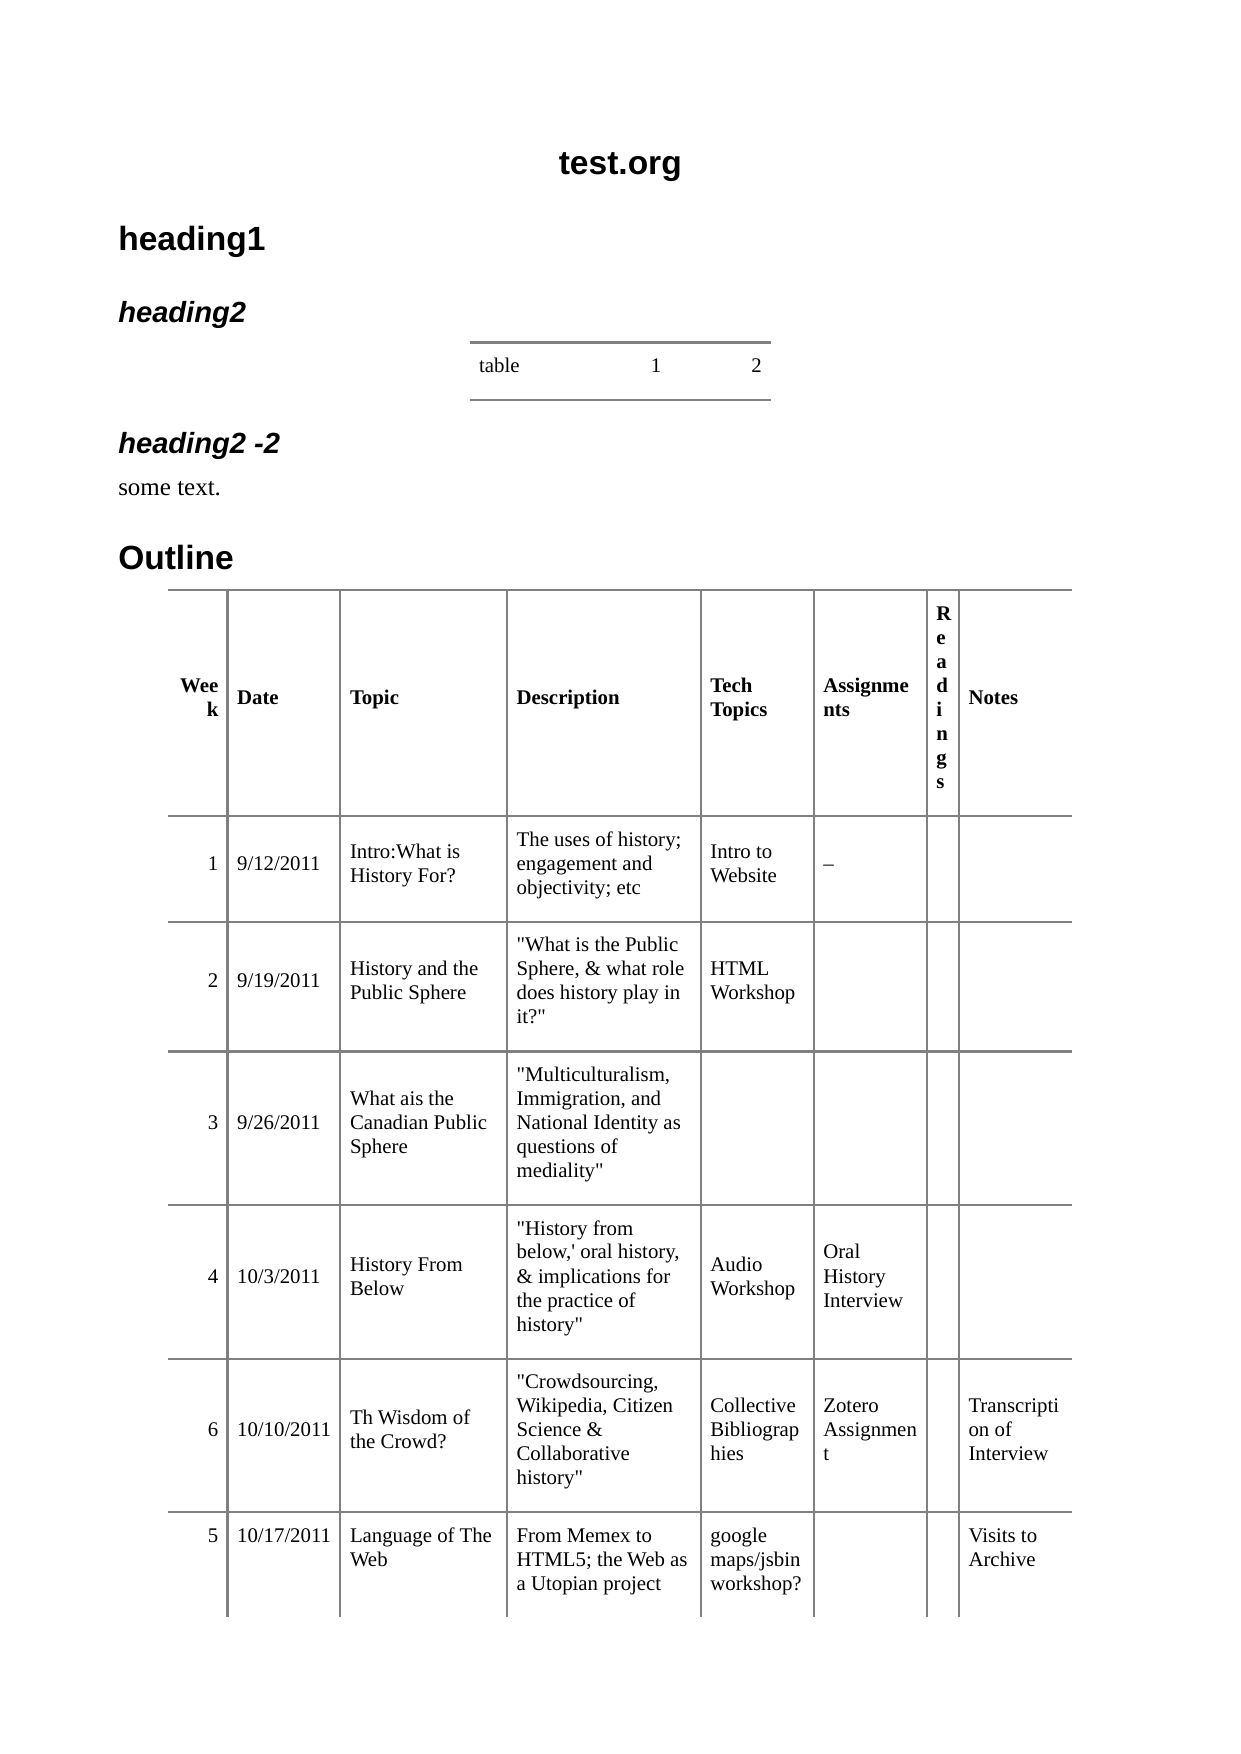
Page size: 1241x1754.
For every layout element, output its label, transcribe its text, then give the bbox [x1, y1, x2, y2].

table_cell [960, 923, 1072, 1050]
table_header Readings [928, 591, 958, 815]
table_cell google maps/jsbin workshop? [702, 1513, 813, 1617]
table_header 1 [570, 344, 670, 399]
table_cell 3 [168, 1053, 226, 1204]
table_cell [702, 1053, 813, 1204]
table_cell 4 [168, 1206, 226, 1358]
table_header Week [168, 591, 226, 815]
table_cell What ais the Canadian Public Sphere [341, 1053, 506, 1204]
table_cell Oral History Interview [815, 1206, 926, 1358]
table_cell HTML Workshop [702, 923, 813, 1050]
table_cell Th Wisdom of the Crowd? [341, 1360, 506, 1511]
table_cell – [815, 817, 926, 921]
table_cell "Multiculturalism, Immigration, and National Identity as questions of mediality" [508, 1053, 700, 1204]
table_cell History and the Public Sphere [341, 923, 506, 1050]
table_cell Visits to Archive [960, 1513, 1072, 1617]
table_cell [960, 1053, 1072, 1204]
table_cell 9/26/2011 [229, 1053, 339, 1204]
table_cell Audio Workshop [702, 1206, 813, 1358]
table_cell [815, 1053, 926, 1204]
table_cell [960, 1206, 1072, 1358]
table_cell [928, 1513, 958, 1617]
table_cell Collective Bibliographies [702, 1360, 813, 1511]
table_header table [470, 344, 570, 399]
table_cell [928, 923, 958, 1050]
subtitle heading2 [118, 295, 1122, 329]
subtitle heading2 -2 [118, 426, 1122, 459]
table_cell 2 [168, 923, 226, 1050]
text some text. [118, 472, 1122, 501]
table_header Date [229, 591, 339, 815]
table_cell [928, 1360, 958, 1511]
table_cell 9/12/2011 [229, 817, 339, 921]
table_header Notes [960, 591, 1072, 815]
table_header 2 [670, 344, 771, 399]
table_cell [815, 923, 926, 1050]
table_cell [928, 1206, 958, 1358]
table_cell [815, 1513, 926, 1617]
table_header Assignments [815, 591, 926, 815]
table_cell 1 [168, 817, 226, 921]
table_cell Intro to Website [702, 817, 813, 921]
table_cell The uses of history; engagement and objectivity; etc [508, 817, 700, 921]
subtitle Outline [118, 538, 1122, 577]
table_cell 5 [168, 1513, 226, 1617]
table_cell 6 [168, 1360, 226, 1511]
subtitle heading1 [118, 219, 1122, 258]
table_cell 10/10/2011 [229, 1360, 339, 1511]
table_cell History From Below [341, 1206, 506, 1358]
table_cell [928, 817, 958, 921]
table_cell "Crowdsourcing, Wikipedia, Citizen Science & Collaborative history" [508, 1360, 700, 1511]
table_cell "History from below,' oral history, & implications for the practice of history" [508, 1206, 700, 1358]
table_header Description [508, 591, 700, 815]
table_cell "What is the Public Sphere, & what role does history play in it?" [508, 923, 700, 1050]
table_cell 10/3/2011 [229, 1206, 339, 1358]
table_cell [960, 817, 1072, 921]
table_cell 9/19/2011 [229, 923, 339, 1050]
table_header Tech Topics [702, 591, 813, 815]
table_cell From Memex to HTML5; the Web as a Utopian project [508, 1513, 700, 1617]
title test.org [118, 143, 1122, 182]
table_cell 10/17/2011 [229, 1513, 339, 1617]
table_cell Transcription of Interview [960, 1360, 1072, 1511]
table_header Topic [341, 591, 506, 815]
table_cell Intro:What is History For? [341, 817, 506, 921]
table_cell [928, 1053, 958, 1204]
table_cell Zotero Assignment [815, 1360, 926, 1511]
table_cell Language of The Web [341, 1513, 506, 1617]
